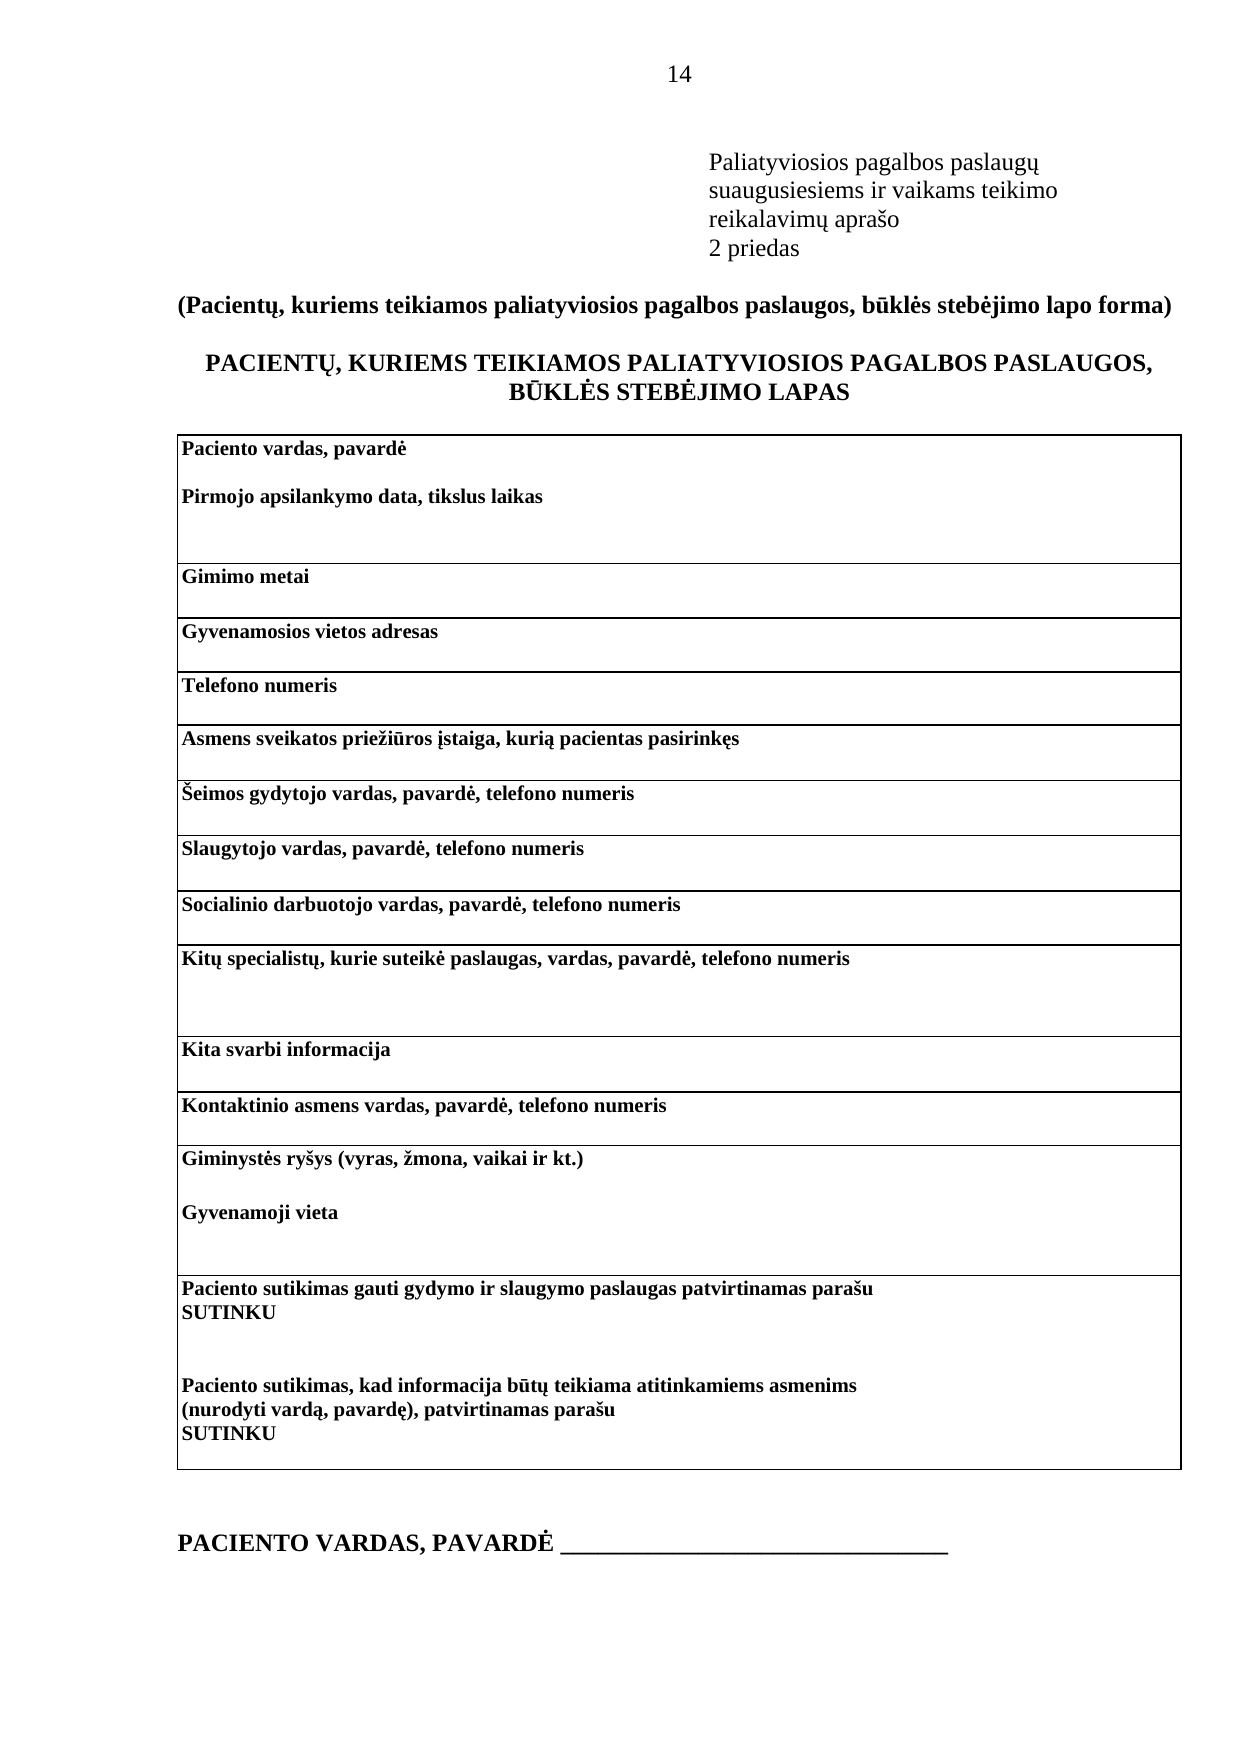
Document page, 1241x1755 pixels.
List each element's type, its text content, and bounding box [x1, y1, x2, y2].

table_cell Gimimo metai [178, 564, 1180, 617]
text 2 priedas [177, 233, 1181, 262]
text reikalavimų aprašo [177, 204, 1181, 233]
table_cell Šeimos gydytojo vardas, pavardė, telefono numeris [178, 781, 1180, 834]
text PACIENTŲ, KURIEMS TEIKIAMOS PALIATYVIOSIOS PAGALBOS PASLAUGOS, BŪKLĖS STEBĖJIMO LAPAS [177, 348, 1181, 406]
table_cell Socialinio darbuotojo vardas, pavardė, telefono numeris [178, 892, 1180, 944]
table_cell Gyvenamoji vieta [178, 1200, 1180, 1275]
text suaugusiesiems ir vaikams teikimo [177, 176, 1181, 204]
table_cell Paciento sutikimas, kad informacija būtų teikiama atitinkamiems asmenims (nurodyti vardą, pavardę), patvirtinamas parašu SUTINKU [178, 1373, 1180, 1469]
table_cell Kitų specialistų, kurie suteikė paslaugas, vardas, pavardė, telefono numeris [178, 946, 1180, 1036]
table_cell Telefono numeris [178, 673, 1180, 724]
table_header Paciento vardas, pavardė Pirmojo apsilankymo data, tikslus laikas [178, 436, 1180, 562]
table_cell Slaugytojo vardas, pavardė, telefono numeris [178, 836, 1180, 890]
table_cell Giminystės ryšys (vyras, žmona, vaikai ir kt.) [178, 1146, 1180, 1200]
table_cell Gyvenamosios vietos adresas [178, 619, 1180, 671]
table_cell Kontaktinio asmens vardas, pavardė, telefono numeris [178, 1093, 1180, 1144]
table_cell Kita svarbi informacija [178, 1037, 1180, 1091]
table_cell Paciento sutikimas gauti gydymo ir slaugymo paslaugas patvirtinamas parašu SUTINKU [178, 1276, 1180, 1372]
text PACIENTO VARDAS, PAVARDĖ _______________________________ [177, 1528, 1181, 1557]
table_cell Asmens sveikatos priežiūros įstaiga, kurią pacientas pasirinkęs [178, 726, 1180, 780]
text Paliatyviosios pagalbos paslaugų [177, 147, 1181, 176]
text (Pacientų, kuriems teikiamos paliatyviosios pagalbos paslaugos, būklės stebėjimo lapo forma) [177, 291, 1181, 319]
